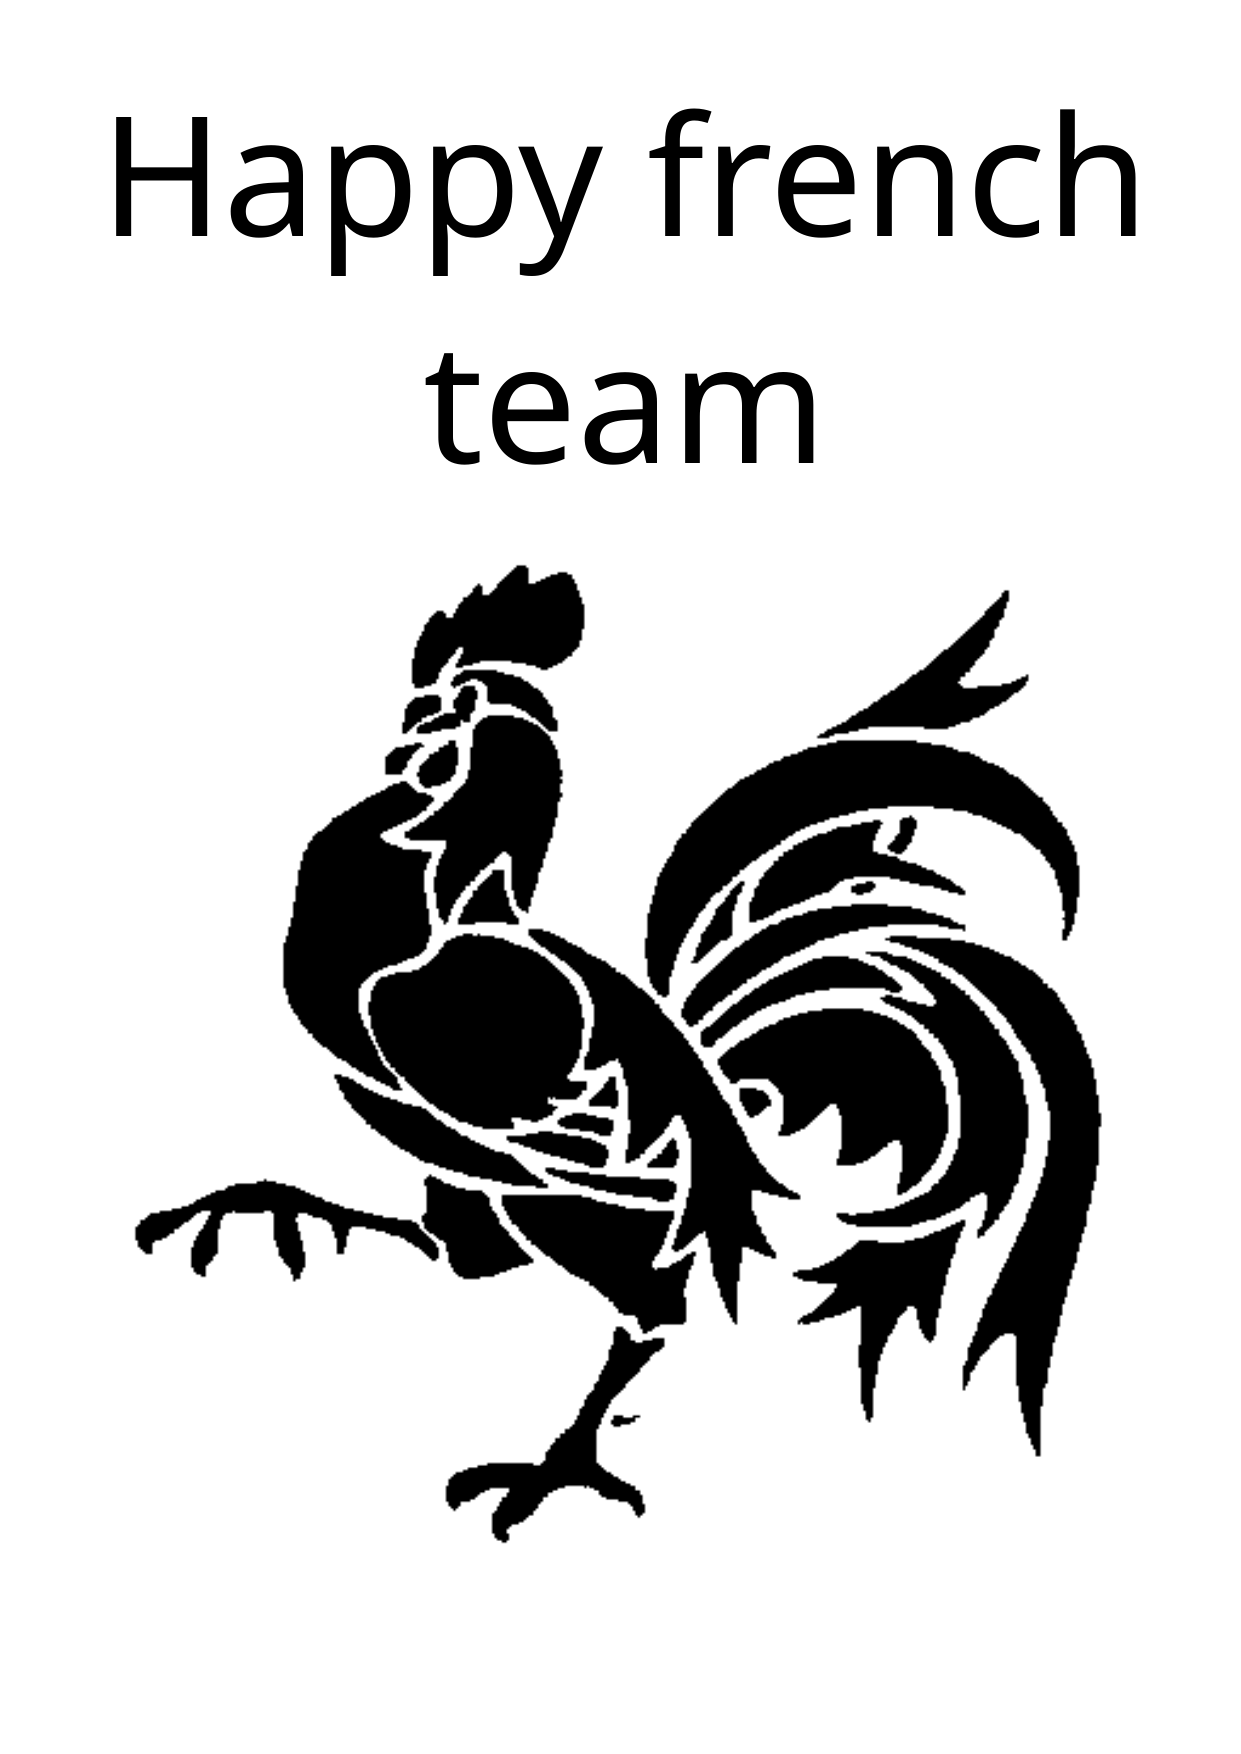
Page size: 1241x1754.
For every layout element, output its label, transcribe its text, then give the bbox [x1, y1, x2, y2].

picture [124, 532, 1131, 1566]
text Happy french team [49, 58, 1201, 512]
